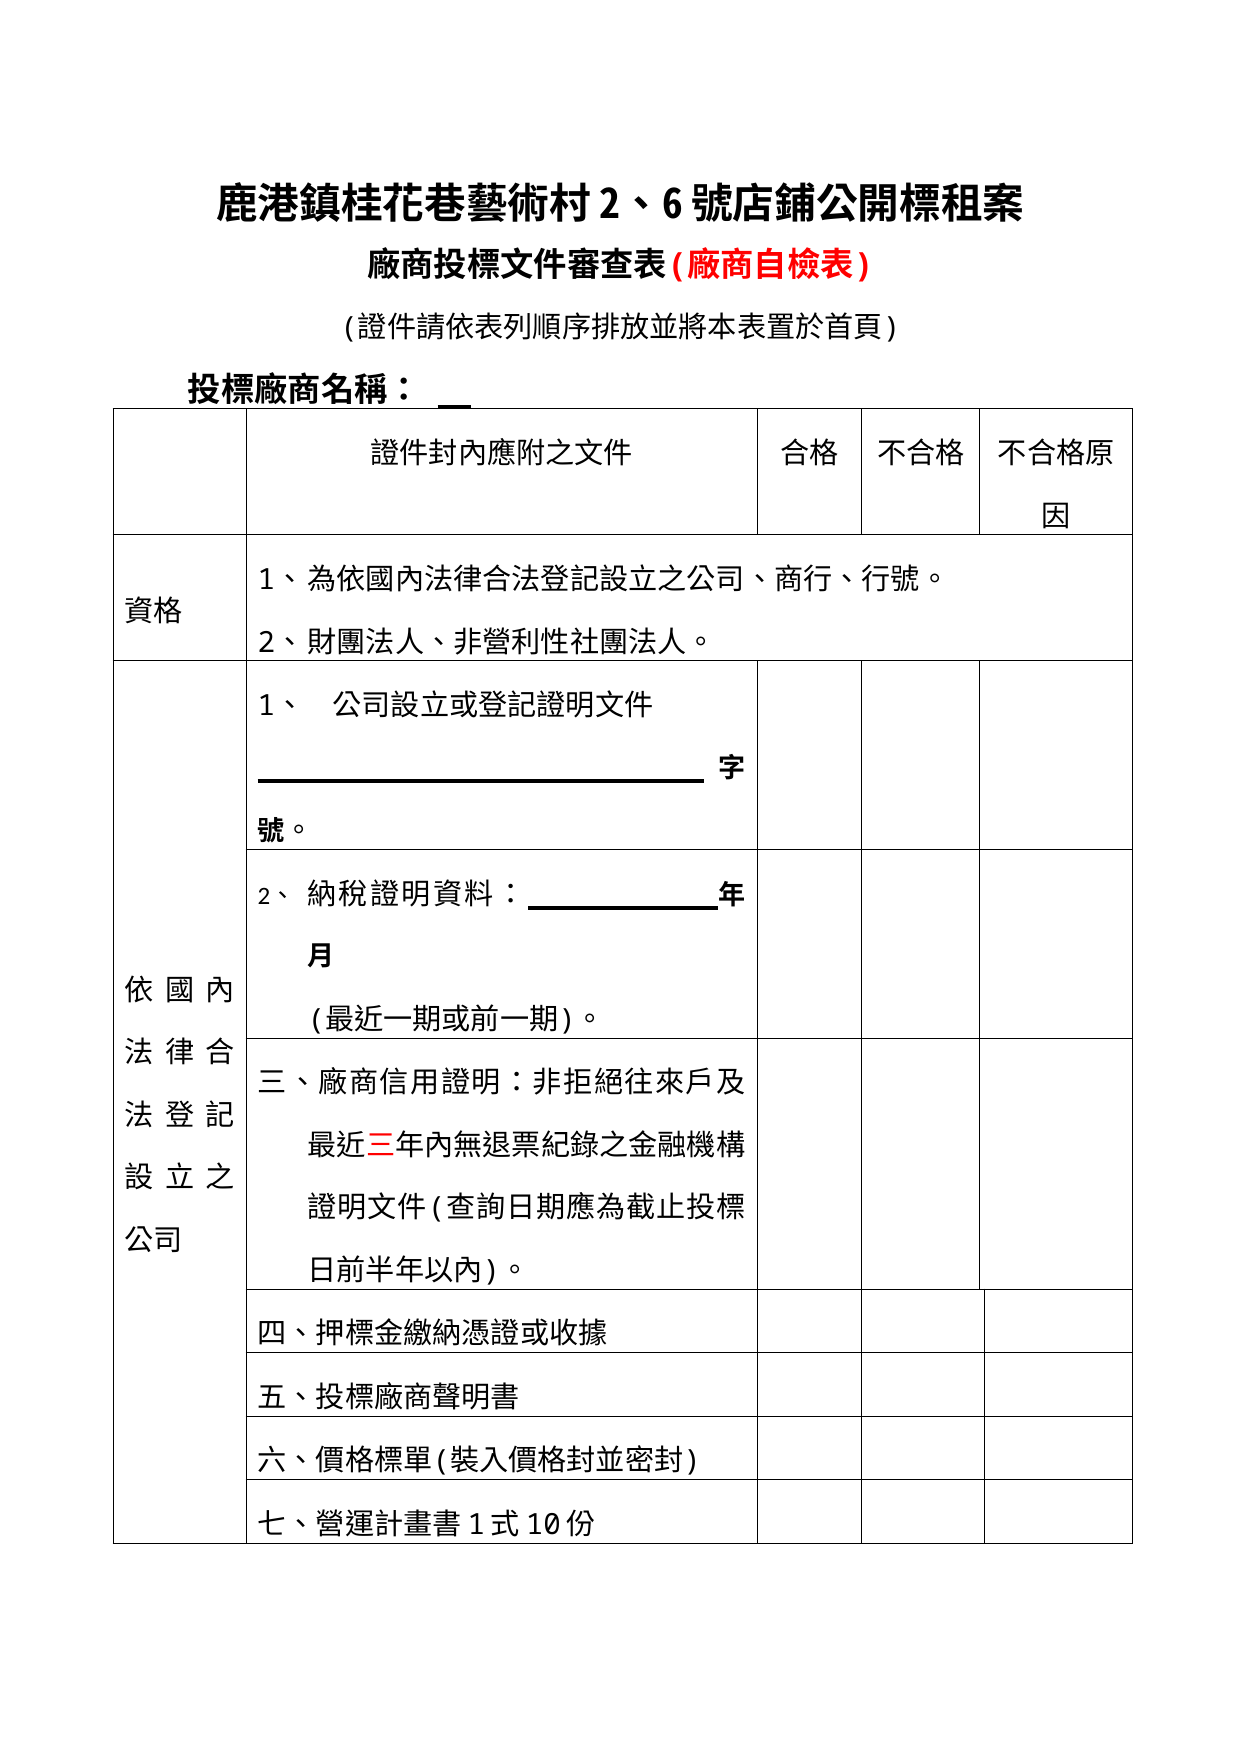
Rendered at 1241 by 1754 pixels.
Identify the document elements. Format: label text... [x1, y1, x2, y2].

table_header [114, 409, 246, 534]
table_cell [985, 1353, 1132, 1416]
table_cell [862, 1417, 984, 1479]
table_cell [758, 1290, 861, 1352]
table_cell 七、營運計畫書1式10份 [247, 1480, 757, 1543]
table_cell [758, 1417, 861, 1479]
text 廠商投標文件審查表(廠商自檢表) [187, 221, 1053, 283]
table_cell [758, 850, 861, 1037]
table_cell 資格 [114, 535, 246, 660]
table_cell [862, 1290, 984, 1352]
table_cell 為依國內法律合法登記設立之公司、商行、行號。 財團法人、非營利性社團法人。 [247, 535, 1132, 660]
table_cell 依國內法律合法登記設立之公司 [114, 661, 246, 1543]
table_cell 六、價格標單(裝入價格封並密封) [247, 1417, 757, 1479]
table_cell [862, 1039, 979, 1288]
table_cell [980, 661, 1132, 849]
table_cell [758, 1039, 861, 1288]
table_cell [758, 1480, 861, 1543]
table_cell [985, 1480, 1132, 1543]
table_cell [980, 1039, 1132, 1288]
table_header 證件封內應附之文件 [247, 409, 757, 534]
table_header 合格 [758, 409, 861, 534]
table_cell [758, 661, 861, 849]
table_cell [862, 1353, 984, 1416]
table_cell 納稅證明資料： 年 月 (最近一期或前一期)。 [247, 850, 757, 1037]
table_header 不合格原因 [980, 409, 1132, 534]
text 投標廠商名稱： [187, 346, 1053, 408]
table_cell [758, 1353, 861, 1416]
table_cell [862, 661, 979, 849]
table_cell 公司設立或登記證明文件 字 號。 [247, 661, 757, 849]
table_cell [862, 850, 979, 1037]
table_header 不合格 [862, 409, 979, 534]
text 鹿港鎮桂花巷藝術村2、6號店鋪公開標租案 [187, 158, 1053, 221]
text (證件請依表列順序排放並將本表置於首頁) [187, 283, 1053, 346]
table_cell 五、投標廠商聲明書 [247, 1353, 757, 1416]
table_cell 三、廠商信用證明：非拒絕往來戶及最近三年內無退票紀錄之金融機構證明文件(查詢日期應為截止投標日前半年以內)。 [247, 1039, 757, 1288]
table_cell [862, 1480, 984, 1543]
table_cell [980, 850, 1132, 1037]
table_cell 四、押標金繳納憑證或收據 [247, 1290, 757, 1352]
table_cell [985, 1417, 1132, 1479]
table_cell [985, 1290, 1132, 1352]
